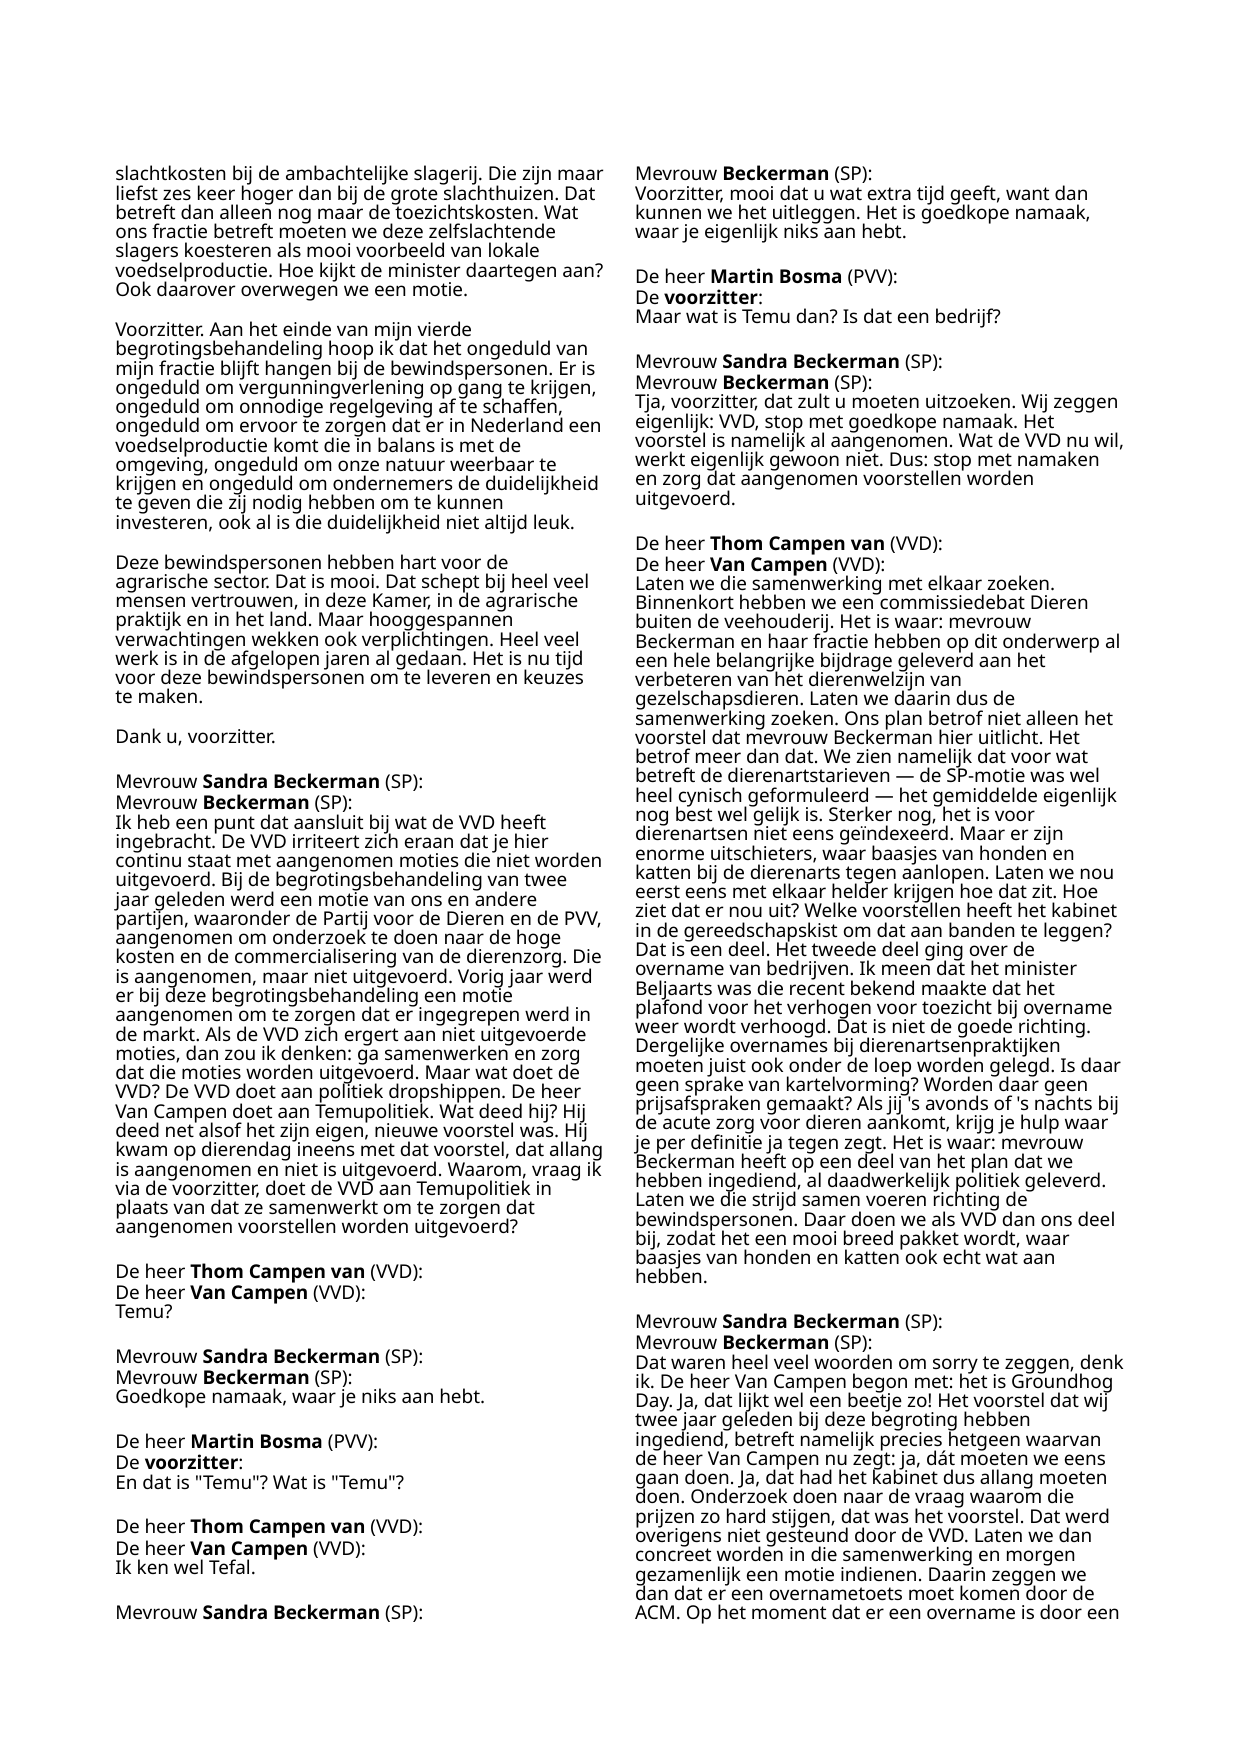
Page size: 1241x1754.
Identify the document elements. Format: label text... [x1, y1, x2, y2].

text De voorzitter: [115, 1454, 605, 1474]
text Dat waren heel veel woorden om sorry te zeggen, denk ik. De heer Van Campen begon met: het is Groundhog Day. Ja, dat lijkt wel een beetje zo! Het voorstel dat wij twee jaar geleden bij deze begroting hebben ingediend, betreft namelijk precies hetgeen waarvan de heer Van Campen nu zegt: ja, dát moeten we eens gaan doen. Ja, dat had het kabinet dus allang moeten doen. Onderzoek doen naar de vraag waarom die prijzen zo hard stijgen, dat was het voorstel. Dat werd overigens niet gesteund door de VVD. Laten we dan concreet worden in die samenwerking en morgen gezamenlijk een motie indienen. Daarin zeggen we dan dat er een overnametoets moet komen door de ACM. Op het moment dat er een overname is door een [635, 1354, 1125, 1623]
text slachtkosten bij de ambachtelijke slagerij. Die zijn maar liefst zes keer hoger dan bij de grote slachthuizen. Dat betreft dan alleen nog maar de toezichtskosten. Wat ons fractie betreft moeten we deze zelfslachtende slagers koesteren als mooi voorbeeld van lokale voedselproductie. Hoe kijkt de minister daartegen aan? Ook daarover overwegen we een motie. [115, 165, 605, 300]
text Temu? [115, 1303, 605, 1323]
text Ik heb een punt dat aansluit bij wat de VVD heeft ingebracht. De VVD irriteert zich eraan dat je hier continu staat met aangenomen moties die niet worden uitgevoerd. Bij de begrotingsbehandeling van twee jaar geleden werd een motie van ons en andere partijen, waaronder de Partij voor de Dieren en de PVV, aangenomen om onderzoek te doen naar de hoge kosten en de commercialisering van de dierenzorg. Die is aangenomen, maar niet uitgevoerd. Vorig jaar werd er bij deze begrotingsbehandeling een motie aangenomen om te zorgen dat er ingegrepen werd in de markt. Als de VVD zich ergert aan niet uitgevoerde moties, dan zou ik denken: ga samenwerken en zorg dat die moties worden uitgevoerd. Maar wat doet de VVD? De VVD doet aan politiek dropshippen. De heer Van Campen doet aan Temupolitiek. Wat deed hij? Hij deed net alsof het zijn eigen, nieuwe voorstel was. Hij kwam op dierendag ineens met dat voorstel, dat allang is aangenomen en niet is uitgevoerd. Waarom, vraag ik via de voorzitter, doet de VVD aan Temupolitiek in plaats van dat ze samenwerkt om te zorgen dat aangenomen voorstellen worden uitgevoerd? [115, 814, 605, 1238]
text Tja, voorzitter, dat zult u moeten uitzoeken. Wij zeggen eigenlijk: VVD, stop met goedkope namaak. Het voorstel is namelijk al aangenomen. Wat de VVD nu wil, werkt eigenlijk gewoon niet. Dus: stop met namaken en zorg dat aangenomen voorstellen worden uitgevoerd. [635, 393, 1125, 509]
text De voorzitter: [635, 289, 1125, 308]
text Mevrouw Beckerman (SP): [635, 374, 1125, 393]
text Mevrouw Sandra Beckerman (SP): [115, 1343, 605, 1369]
text Mevrouw Sandra Beckerman (SP): [115, 1599, 605, 1624]
text De heer Van Campen (VVD): [635, 556, 1125, 575]
text Ik ken wel Tefal. [115, 1559, 605, 1578]
text Laten we die samenwerking met elkaar zoeken. Binnenkort hebben we een commissiedebat Dieren buiten de veehouderij. Het is waar: mevrouw Beckerman en haar fractie hebben op dit onderwerp al een hele belangrijke bijdrage geleverd aan het verbeteren van het dierenwelzijn van gezelschapsdieren. Laten we daarin dus de samenwerking zoeken. Ons plan betrof niet alleen het voorstel dat mevrouw Beckerman hier uitlicht. Het betrof meer dan dat. We zien namelijk dat voor wat betreft de dierenartstarieven — de SP-motie was wel heel cynisch geformuleerd — het gemiddelde eigenlijk nog best wel gelijk is. Sterker nog, het is voor dierenartsen niet eens geïndexeerd. Maar er zijn enorme uitschieters, waar baasjes van honden en katten bij de dierenarts tegen aanlopen. Laten we nou eerst eens met elkaar helder krijgen hoe dat zit. Hoe ziet dat er nou uit? Welke voorstellen heeft het kabinet in de gereedschapskist om dat aan banden te leggen? Dat is een deel. Het tweede deel ging over de overname van bedrijven. Ik meen dat het minister Beljaarts was die recent bekend maakte dat het plafond voor het verhogen voor toezicht bij overname weer wordt verhoogd. Dat is niet de goede richting. Dergelijke overnames bij dierenartsenpraktijken moeten juist ook onder de loep worden gelegd. Is daar geen sprake van kartelvorming? Worden daar geen prijsafspraken gemaakt? Als jij 's avonds of 's nachts bij de acute zorg voor dieren aankomt, krijg je hulp waar je per definitie ja tegen zegt. Het is waar: mevrouw Beckerman heeft op een deel van het plan dat we hebben ingediend, al daadwerkelijk politiek geleverd. Laten we die strijd samen voeren richting de bewindspersonen. Daar doen we als VVD dan ons deel bij, zodat het een mooi breed pakket wordt, waar baasjes van honden en katten ook echt wat aan hebben. [635, 575, 1125, 1288]
text Deze bewindspersonen hebben hart voor de agrarische sector. Dat is mooi. Dat schept bij heel veel mensen vertrouwen, in deze Kamer, in de agrarische praktijk en in het land. Maar hooggespannen verwachtingen wekken ook verplichtingen. Heel veel werk is in de afgelopen jaren al gedaan. Het is nu tijd voor deze bewindspersonen om te leveren en keuzes te maken. [115, 554, 605, 708]
text De heer Martin Bosma (PVV): [115, 1429, 605, 1454]
text Voorzitter. Aan het einde van mijn vierde begrotingsbehandeling hoop ik dat het ongeduld van mijn fractie blijft hangen bij de bewindspersonen. Er is ongeduld om vergunningverlening op gang te krijgen, ongeduld om onnodige regelgeving af te schaffen, ongeduld om ervoor te zorgen dat er in Nederland een voedselproductie komt die in balans is met de omgeving, ongeduld om onze natuur weerbaar te krijgen en ongeduld om ondernemers de duidelijkheid te geven die zij nodig hebben om te kunnen investeren, ook al is die duidelijkheid niet altijd leuk. [115, 321, 605, 533]
text De heer Van Campen (VVD): [115, 1284, 605, 1303]
text De heer Martin Bosma (PVV): [635, 263, 1125, 289]
text Mevrouw Sandra Beckerman (SP): [635, 1309, 1125, 1334]
text Mevrouw Sandra Beckerman (SP): [635, 348, 1125, 374]
text De heer Thom Campen van (VVD): [115, 1514, 605, 1539]
text Goedkope namaak, waar je niks aan hebt. [115, 1388, 605, 1408]
text De heer Van Campen (VVD): [115, 1539, 605, 1559]
text Mevrouw Beckerman (SP): [115, 794, 605, 814]
text Mevrouw Beckerman (SP): [635, 165, 1125, 184]
text Maar wat is Temu dan? Is dat een bedrijf? [635, 308, 1125, 327]
text Mevrouw Sandra Beckerman (SP): [115, 769, 605, 794]
text Dank u, voorzitter. [115, 728, 605, 748]
text Mevrouw Beckerman (SP): [635, 1334, 1125, 1354]
text En dat is "Temu"? Wat is "Temu"? [115, 1474, 605, 1493]
text De heer Thom Campen van (VVD): [635, 530, 1125, 556]
text Voorzitter, mooi dat u wat extra tijd geeft, want dan kunnen we het uitleggen. Het is goedkope namaak, waar je eigenlijk niks aan hebt. [635, 184, 1125, 242]
text Mevrouw Beckerman (SP): [115, 1369, 605, 1388]
text De heer Thom Campen van (VVD): [115, 1258, 605, 1284]
